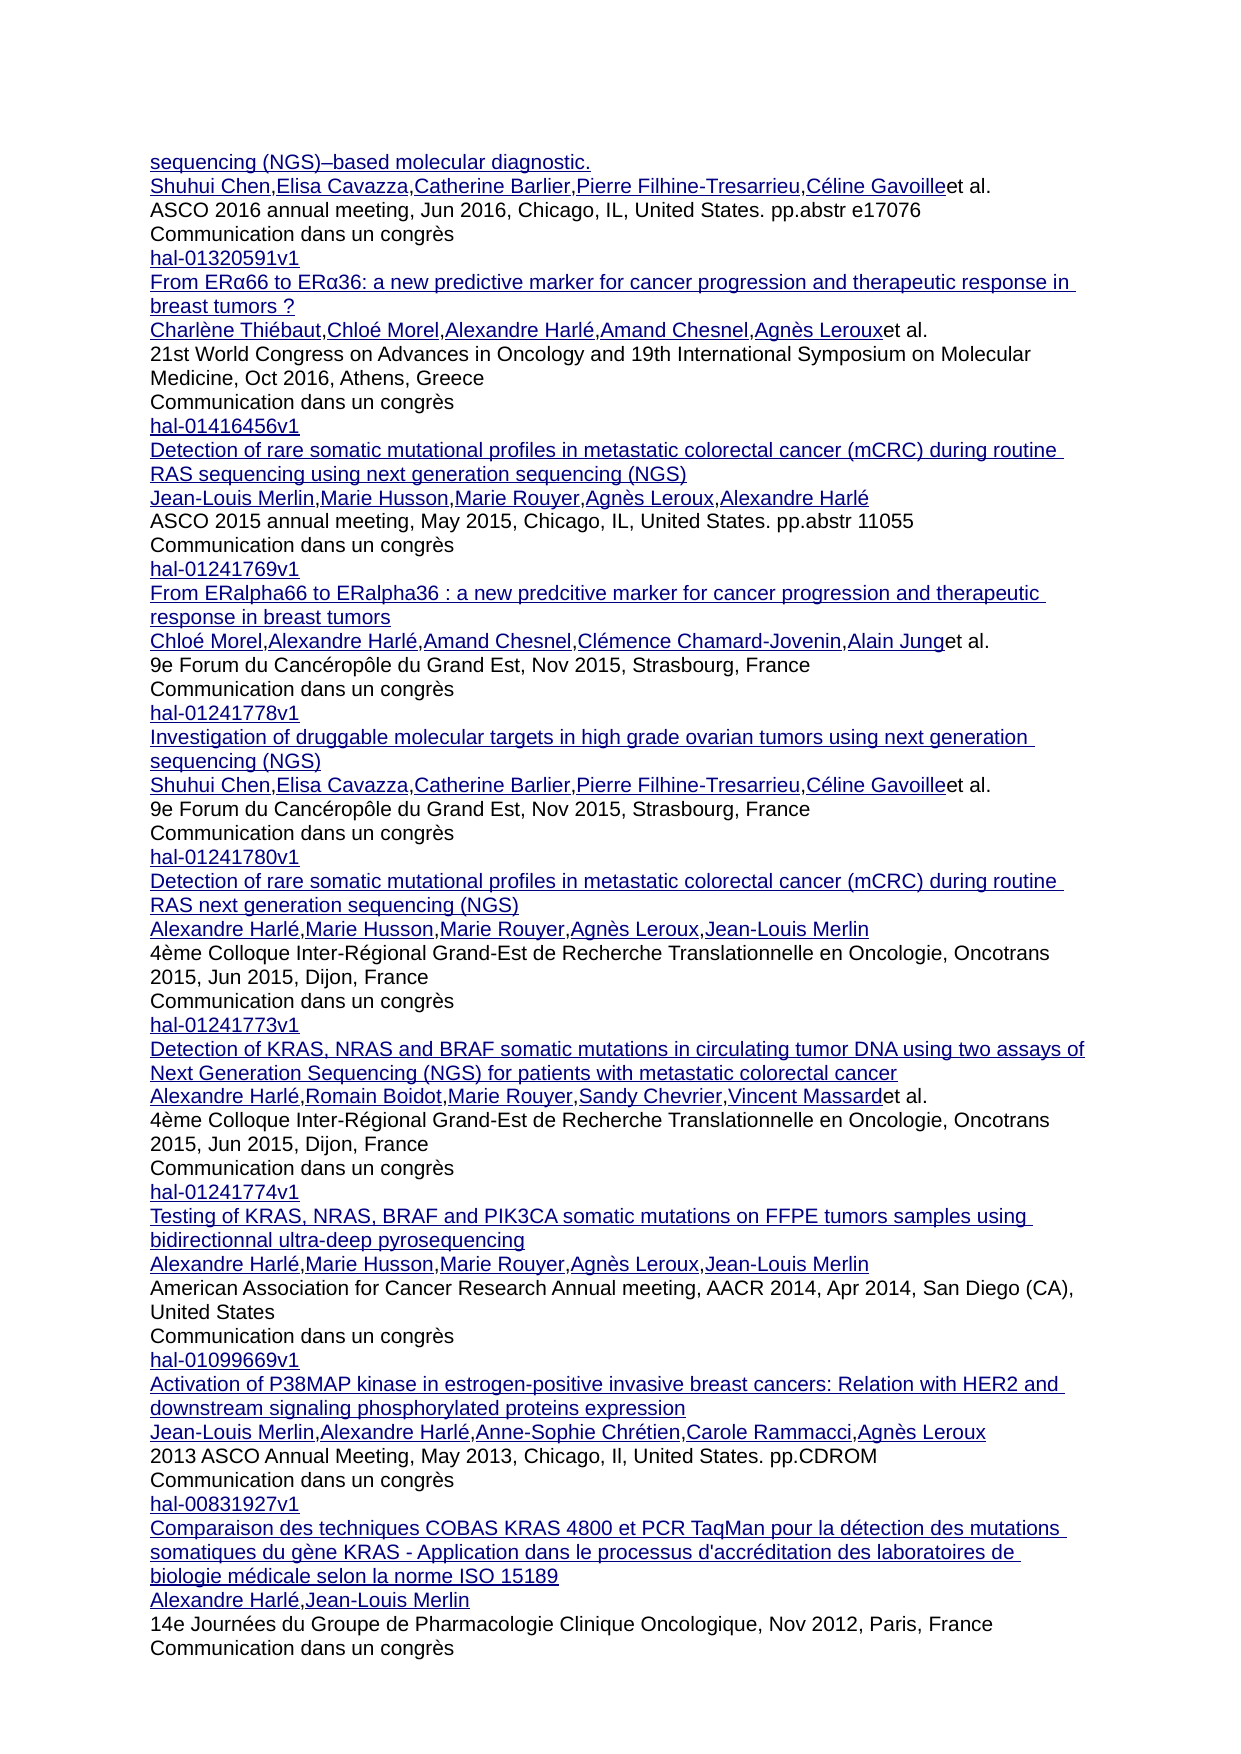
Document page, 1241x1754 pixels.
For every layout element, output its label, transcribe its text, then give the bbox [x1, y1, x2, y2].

table_cell Detection of KRAS, NRAS and BRAF somatic mutations in circulating tumor DNA using two assays of Next Generation Sequencing (NGS) for patients with metastatic colorectal cancer Alexandre Harlé,Romain Boidot,Marie Rouyer,Sandy Chevrier,Vincent Massardet al. 4ème Colloque Inter-Régional Grand-Est de Recherche Translationnelle en Oncologie, Oncotrans 2015, Jun 2015, Dijon, France Communication dans un congrès hal-01241774v1 [150, 1036, 1090, 1204]
table_cell From ERalpha66 to ERalpha36 : a new predcitive marker for cancer progression and therapeutic response in breast tumors Chloé Morel,Alexandre Harlé,Amand Chesnel,Clémence Chamard-Jovenin,Alain Junget al. 9e Forum du Cancéropôle du Grand Est, Nov 2015, Strasbourg, France Communication dans un congrès hal-01241778v1 [150, 581, 1090, 725]
table_cell Comparaison des techniques COBAS KRAS 4800 et PCR TaqMan pour la détection des mutations somatiques du gène KRAS - Application dans le processus d'accréditation des laboratoires de biologie médicale selon la norme ISO 15189 Alexandre Harlé,Jean-Louis Merlin 14e Journées du Groupe de Pharmacologie Clinique Oncologique, Nov 2012, Paris, France Communication dans un congrès [150, 1516, 1090, 1659]
table_cell Detection of rare somatic mutational profiles in metastatic colorectal cancer (mCRC) during routine RAS sequencing using next generation sequencing (NGS) Jean-Louis Merlin,Marie Husson,Marie Rouyer,Agnès Leroux,Alexandre Harlé ASCO 2015 annual meeting, May 2015, Chicago, IL, United States. pp.abstr 11055 Communication dans un congrès hal-01241769v1 [150, 438, 1090, 581]
table_cell Identification of druggable targets in high-grade epithelial ovarian cancer (EOC) using next generation sequencing (NGS)–based molecular diagnostic. Shuhui Chen,Elisa Cavazza,Catherine Barlier,Pierre Filhine-Tresarrieu,Céline Gavoilleet al. ASCO 2016 annual meeting, Jun 2016, Chicago, IL, United States. pp.abstr e17076 Communication dans un congrès hal-01320591v1 [150, 150, 1090, 270]
table_cell Activation of P38MAP kinase in estrogen-positive invasive breast cancers: Relation with HER2 and downstream signaling phosphorylated proteins expression Jean-Louis Merlin,Alexandre Harlé,Anne-Sophie Chrétien,Carole Rammacci,Agnès Leroux 2013 ASCO Annual Meeting, May 2013, Chicago, Il, United States. pp.CDROM Communication dans un congrès hal-00831927v1 [150, 1372, 1090, 1516]
table_cell Detection of rare somatic mutational profiles in metastatic colorectal cancer (mCRC) during routine RAS next generation sequencing (NGS) Alexandre Harlé,Marie Husson,Marie Rouyer,Agnès Leroux,Jean-Louis Merlin 4ème Colloque Inter-Régional Grand-Est de Recherche Translationnelle en Oncologie, Oncotrans 2015, Jun 2015, Dijon, France Communication dans un congrès hal-01241773v1 [150, 869, 1090, 1036]
table_cell Testing of KRAS, NRAS, BRAF and PIK3CA somatic mutations on FFPE tumors samples using bidirectionnal ultra-deep pyrosequencing Alexandre Harlé,Marie Husson,Marie Rouyer,Agnès Leroux,Jean-Louis Merlin American Association for Cancer Research Annual meeting, AACR 2014, Apr 2014, San Diego (CA), United States Communication dans un congrès hal-01099669v1 [150, 1204, 1090, 1372]
table_cell Investigation of druggable molecular targets in high grade ovarian tumors using next generation sequencing (NGS) Shuhui Chen,Elisa Cavazza,Catherine Barlier,Pierre Filhine-Tresarrieu,Céline Gavoilleet al. 9e Forum du Cancéropôle du Grand Est, Nov 2015, Strasbourg, France Communication dans un congrès hal-01241780v1 [150, 725, 1090, 869]
table_cell From ERα66 to ERα36: a new predictive marker for cancer progression and therapeutic response in breast tumors ? Charlène Thiébaut,Chloé Morel,Alexandre Harlé,Amand Chesnel,Agnès Lerouxet al. 21st World Congress on Advances in Oncology and 19th International Symposium on Molecular Medicine, Oct 2016, Athens, Greece Communication dans un congrès hal-01416456v1 [150, 270, 1090, 437]
